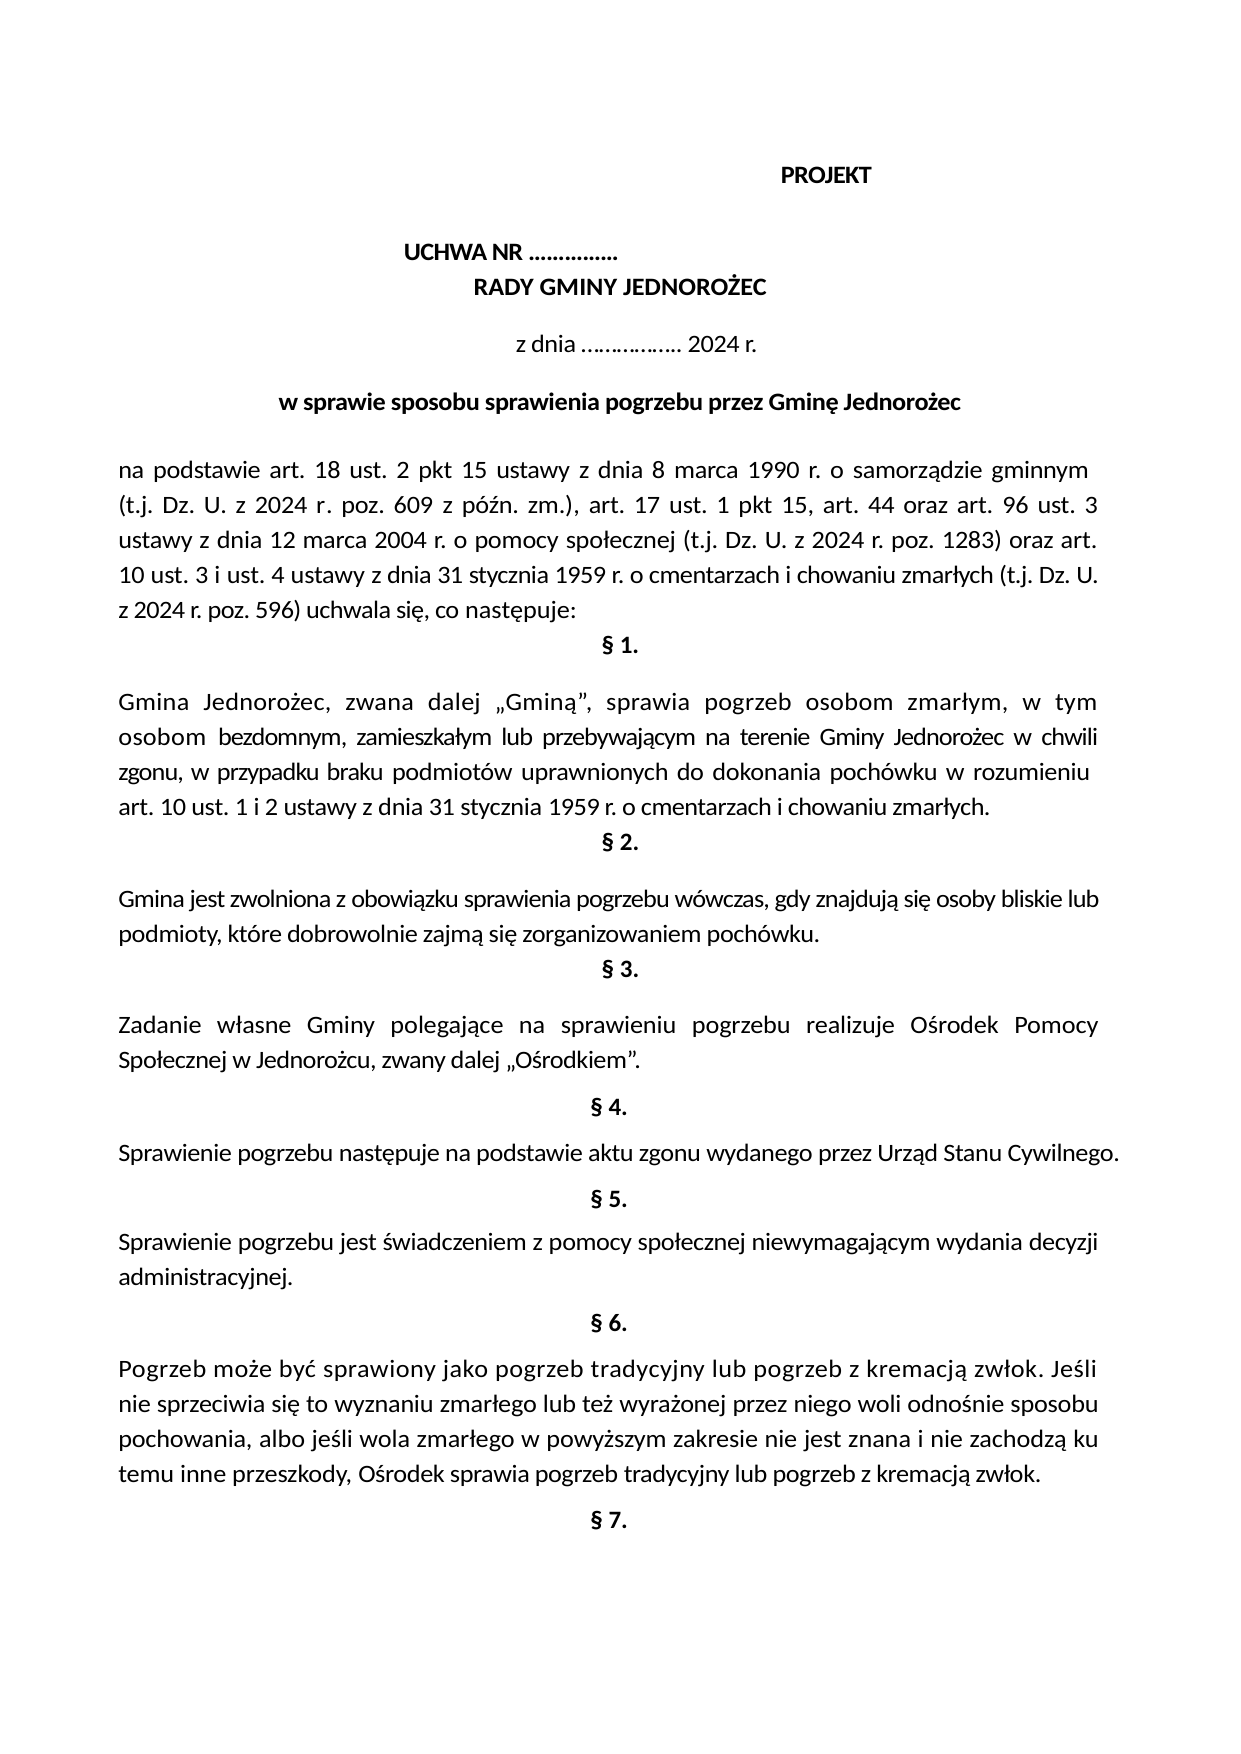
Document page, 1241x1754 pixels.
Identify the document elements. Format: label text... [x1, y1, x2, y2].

text z dnia …………….. 2024 r. [516, 328, 1122, 359]
text Zadanie własne Gminy polegające na sprawieniu pogrzebu realizuje Ośrodek Pomocy Społecznej w Jednorożcu, zwany dalej „Ośrodkiem”. [118, 1009, 1099, 1075]
text § 1. [118, 629, 1122, 660]
text § 3. [118, 953, 1122, 983]
text PROJEKT [118, 159, 1122, 190]
text § 5. [118, 1183, 1099, 1214]
text § 2. [118, 826, 1122, 857]
text UCHWA NR …………… RADY GMINY JEDNOROŻEC [118, 236, 1122, 301]
text Gmina jest zwolniona z obowiązku sprawienia pogrzebu wówczas, gdy znajdują się osoby bliskie lub podmioty, które dobrowolnie zajmą się zorganizowaniem pochówku. [118, 883, 1099, 948]
text § 7. [118, 1504, 1099, 1535]
text § 6. [118, 1307, 1099, 1337]
text § 4. [118, 1091, 1099, 1121]
text Sprawienie pogrzebu jest świadczeniem z pomocy społecznej niewymagającym wydania decyzji administracyjnej. [118, 1226, 1099, 1291]
text na podstawie art. 18 ust. 2 pkt 15 ustawy z dnia 8 marca 1990 r. o samorządzie gminnym (t.j. Dz. U. z 2024 r. poz. 609 z późn. zm.), art. 17 ust. 1 pkt 15, art. 44 oraz art. 96 ust. 3 ustawy z dnia 12 marca 2004 r. o pomocy społecznej (t.j. Dz. U. z 2024 r. poz. 1283) oraz art. 10 ust. 3 i ust. 4 ustawy z dnia 31 stycznia 1959 r. o cmentarzach i chowaniu zmarłych (t.j. Dz. U. z 2024 r. poz. 596) uchwala się, co następuje: [118, 454, 1099, 625]
text Sprawienie pogrzebu następuje na podstawie aktu zgonu wydanego przez Urząd Stanu Cywilnego. [118, 1137, 1122, 1167]
text Gmina Jednorożec, zwana dalej „Gminą”, sprawia pogrzeb osobom zmarłym, w tym osobom bezdomnym, zamieszkałym lub przebywającym na terenie Gminy Jednorożec w chwili zgonu, w przypadku braku podmiotów uprawnionych do dokonania pochówku w rozumieniu art. 10 ust. 1 i 2 ustawy z dnia 31 stycznia 1959 r. o cmentarzach i chowaniu zmarłych. [118, 686, 1099, 822]
text w sprawie sposobu sprawienia pogrzebu przez Gminę Jednorożec [118, 386, 1122, 416]
text Pogrzeb może być sprawiony jako pogrzeb tradycyjny lub pogrzeb z kremacją zwłok. Jeśli nie sprzeciwia się to wyznaniu zmarłego lub też wyrażonej przez niego woli odnośnie sposobu pochowania, albo jeśli wola zmarłego w powyższym zakresie nie jest znana i nie zachodzą ku temu inne przeszkody, Ośrodek sprawia pogrzeb tradycyjny lub pogrzeb z kremacją zwłok. [118, 1353, 1099, 1489]
